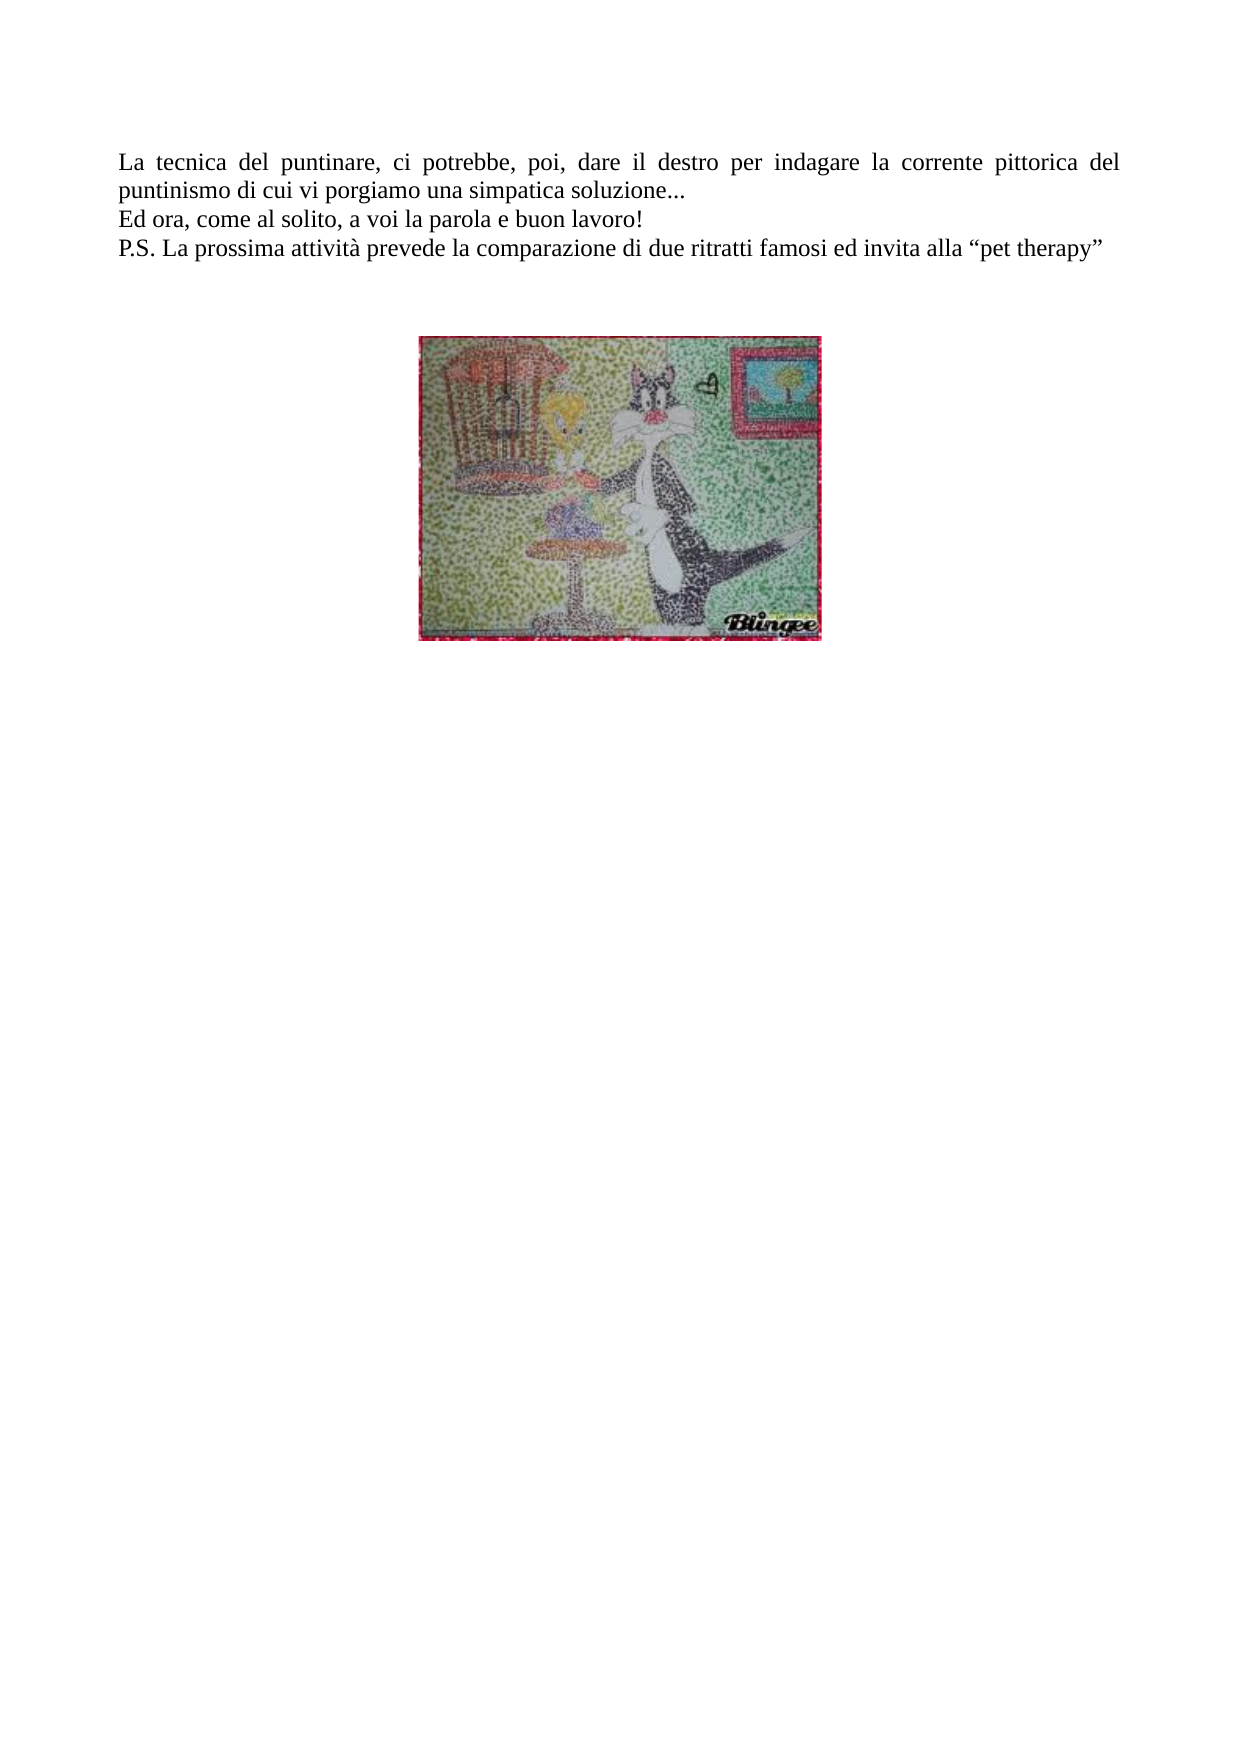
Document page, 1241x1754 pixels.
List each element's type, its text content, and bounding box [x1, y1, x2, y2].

text P.S. La prossima attività prevede la comparazione di due ritratti famosi ed invita alla “pet therapy” [118, 233, 1122, 262]
text La tecnica del puntinare, ci potrebbe, poi, dare il destro per indagare la corrente pittorica del puntinismo di cui vi porgiamo una simpatica soluzione... [118, 147, 1122, 204]
text Ed ora, come al solito, a voi la parola e buon lavoro! [118, 204, 1122, 233]
